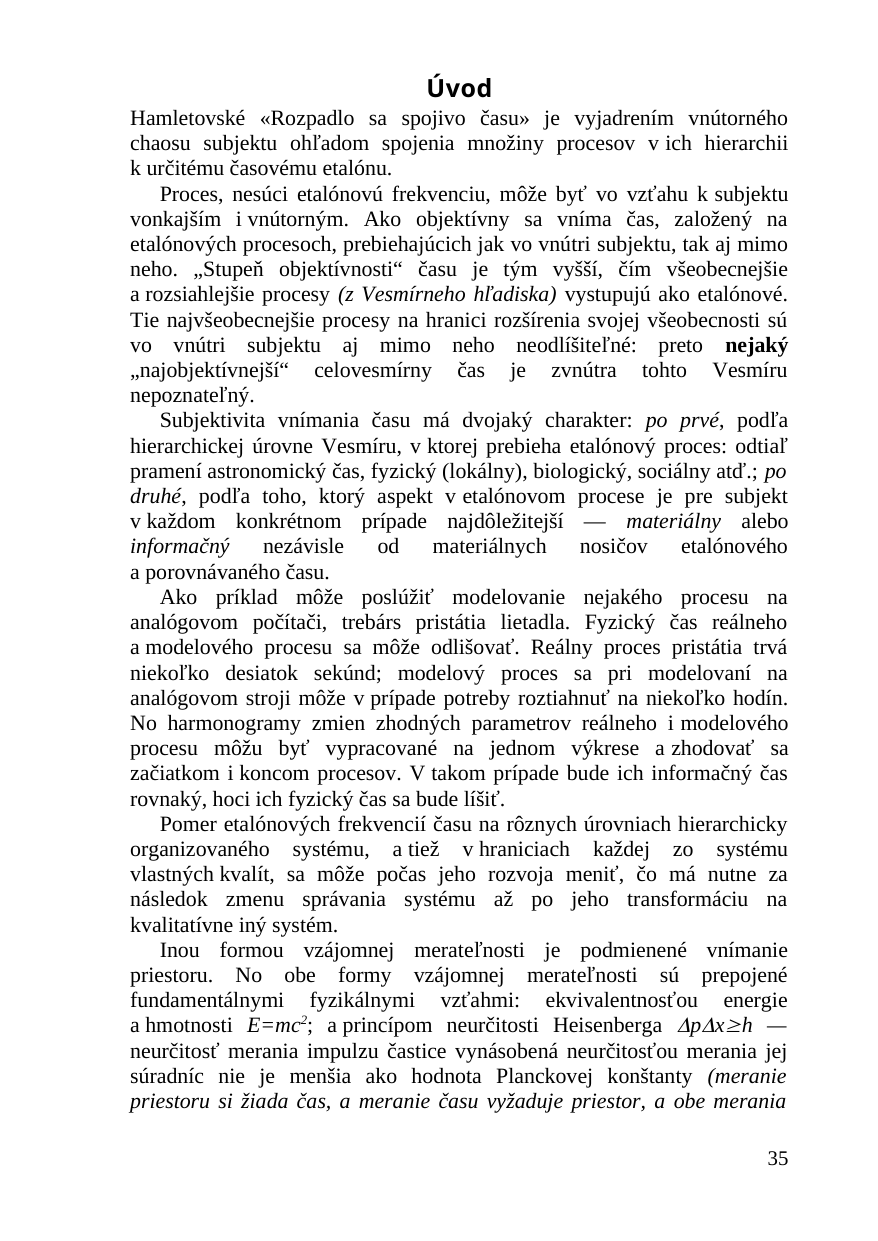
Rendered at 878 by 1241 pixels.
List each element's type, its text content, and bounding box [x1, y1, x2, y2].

text Inou formou vzájomnej merateľnosti je podmienené vnímanie priestoru. No obe formy vzájomnej merateľnosti sú prepojené fundamentálnymi fyzikálnymi vzťahmi: ekvivalentnosťou energie a hmotnosti Е=mс2; a princípom neurčitosti Heisenberga pxh — neurčitosť merania impulzu častice vynásobená neurčitosťou merania jej súradníc nie je menšia ako hodnota Planckovej konštanty (meranie priestoru si žiada čas, a meranie času vyžaduje priestor, a obe merania [130, 937, 788, 1113]
text Proces, nesúci etalónovú frekvenciu, môže byť vo vzťahu k subjektu vonkajším i vnútorným. Ako objektívny sa vníma čas, založený na etalónových procesoch, prebiehajúcich jak vo vnútri subjektu, tak aj mimo neho. „Stupeň objektívnosti“ času je tým vyšší, čím všeobecnejšie a rozsiahlejšie procesy (z Vesmírneho hľadiska) vystupujú ako etalónové. Tie najvšeobecnejšie procesy na hranici rozšírenia svojej všeobecnosti sú vo vnútri subjektu aj mimo neho neodlíšiteľné: preto nejaký „najobjektívnejší“ celovesmírny čas je zvnútra tohto Vesmíru nepoznateľný. [130, 181, 788, 407]
text Subjektivita vnímania času má dvojaký charakter: po prvé, podľa hierarchickej úrovne Vesmíru, v ktorej prebieha etalónový proces: odtiaľ pramení astronomický čas, fyzický (lokálny), biologický, sociálny atď.; po druhé, podľa toho, ktorý aspekt v etalónovom procese je pre subjekt v každom konkrétnom prípade najdôležitejší — materiálny alebo informačný nezávisle od materiálnych nosičov etalónového a porovnávaného času. [130, 407, 788, 584]
text Pomer etalónových frekvencií času na rôznych úrovniach hierarchicky organizovaného systému, a tiež v hraniciach každej zo systému vlastných kvalít, sa môže počas jeho rozvoja meniť, čo má nutne za následok zmenu správania systému až po jeho transformáciu na kvalitatívne iný systém. [130, 811, 788, 937]
text Hamletovské «Rozpadlo sa spojivo času» je vyjadrením vnútorného chaosu subjektu ohľadom spojenia množiny procesov v ich hierarchii k určitému časovému etalónu. [130, 105, 788, 181]
text Ako príklad môže poslúžiť modelovanie nejakého procesu na analógovom počítači, trebárs pristátia lietadla. Fyzický čas reálneho a modelového procesu sa môže odlišovať. Reálny proces pristátia trvá niekoľko desiatok sekúnd; modelový proces sa pri modelovaní na analógovom stroji môže v prípade potreby roztiahnuť na niekoľko hodín. No harmonogramy zmien zhodných parametrov reálneho i modelového procesu môžu byť vypracované na jednom výkrese a zhodovať sa začiatkom i koncom procesov. V takom prípade bude ich informačný čas rovnaký, hoci ich fyzický čas sa bude líšiť. [130, 584, 788, 811]
